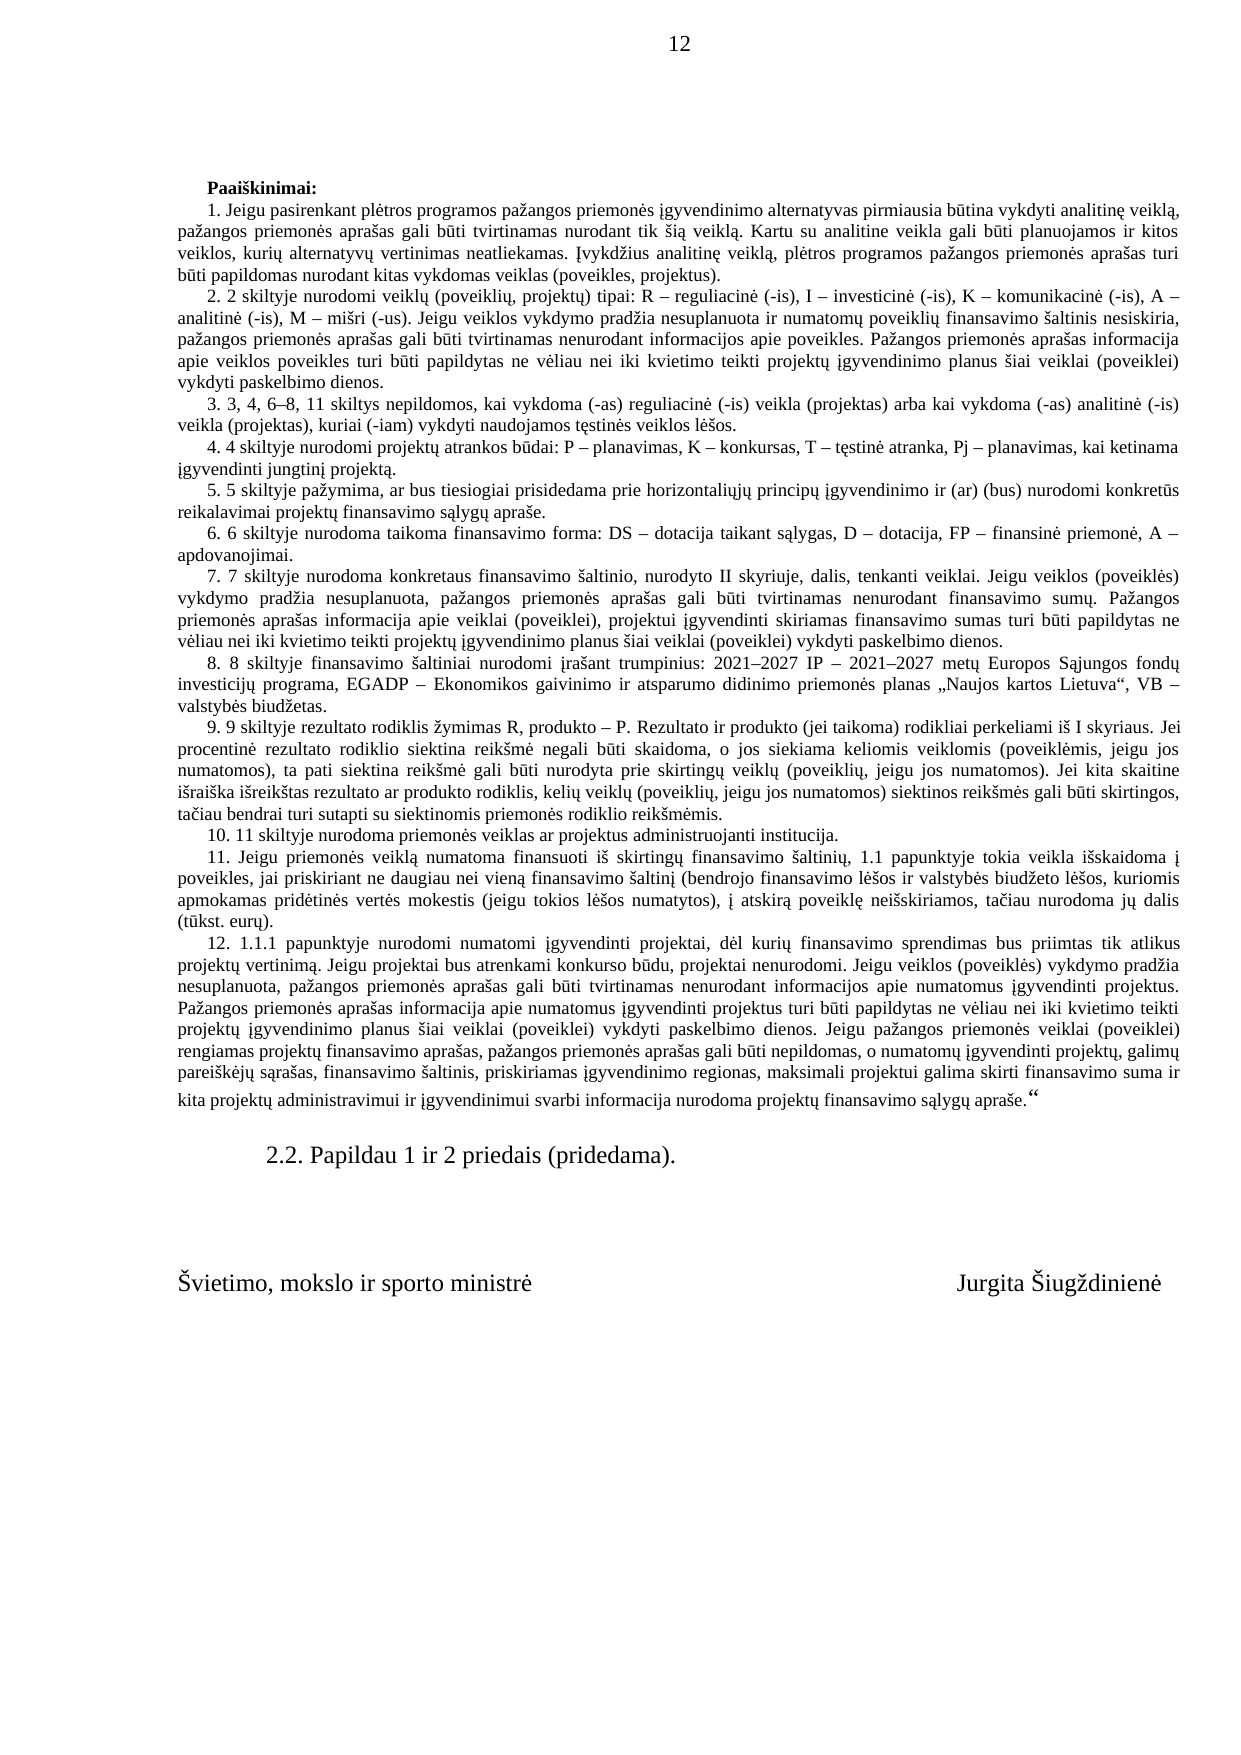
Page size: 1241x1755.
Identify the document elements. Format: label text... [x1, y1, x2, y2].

text 2.2. Papildau 1 ir 2 priedais (pridedama). [177, 1140, 1181, 1169]
text 3. 3, 4, 6–8, 11 skiltys nepildomos, kai vykdoma (-as) reguliacinė (-is) veikla (projektas) arba kai vykdoma (-as) analitinė (-is) veikla (projektas), kuriai (-iam) vykdyti naudojamos tęstinės veiklos lėšos. [177, 393, 1181, 436]
text 2. 2 skiltyje nurodomi veiklų (poveiklių, projektų) tipai: R – reguliacinė (-is), I – investicinė (-is), K – komunikacinė (-is), A – analitinė (-is), M – mišri (-us). Jeigu veiklos vykdymo pradžia nesuplanuota ir numatomų poveiklių finansavimo šaltinis nesiskiria, pažangos priemonės aprašas gali būti tvirtinamas nenurodant informacijos apie poveikles. Pažangos priemonės aprašas informacija apie veiklos poveikles turi būti papildytas ne vėliau nei iki kvietimo teikti projektų įgyvendinimo planus šiai veiklai (poveiklei) vykdyti paskelbimo dienos. [177, 285, 1181, 393]
text 10. 11 skiltyje nurodoma priemonės veiklas ar projektus administruojanti institucija. [177, 824, 1181, 846]
text 8. 8 skiltyje finansavimo šaltiniai nurodomi įrašant trumpinius: 2021–2027 IP – 2021–2027 metų Europos Sąjungos fondų investicijų programa, EGADP – Ekonomikos gaivinimo ir atsparumo didinimo priemonės planas „Naujos kartos Lietuva“, VB – valstybės biudžetas. [177, 652, 1181, 716]
text Švietimo, mokslo ir sporto ministrė Jurgita Šiugždinienė [177, 1268, 1181, 1297]
text Paaiškinimai: [177, 177, 1181, 199]
text 5. 5 skiltyje pažymima, ar bus tiesiogiai prisidedama prie horizontaliųjų principų įgyvendinimo ir (ar) (bus) nurodomi konkretūs reikalavimai projektų finansavimo sąlygų apraše. [177, 479, 1181, 522]
text 7. 7 skiltyje nurodoma konkretaus finansavimo šaltinio, nurodyto II skyriuje, dalis, tenkanti veiklai. Jeigu veiklos (poveiklės) vykdymo pradžia nesuplanuota, pažangos priemonės aprašas gali būti tvirtinamas nenurodant finansavimo sumų. Pažangos priemonės aprašas informacija apie veiklai (poveiklei), projektui įgyvendinti skiriamas finansavimo sumas turi būti papildytas ne vėliau nei iki kvietimo teikti projektų įgyvendinimo planus šiai veiklai (poveiklei) vykdyti paskelbimo dienos. [177, 565, 1181, 652]
text 4. 4 skiltyje nurodomi projektų atrankos būdai: P – planavimas, K – konkursas, T – tęstinė atranka, Pj – planavimas, kai ketinama įgyvendinti jungtinį projektą. [177, 436, 1181, 479]
text 9. 9 skiltyje rezultato rodiklis žymimas R, produkto – P. Rezultato ir produkto (jei taikoma) rodikliai perkeliami iš I skyriaus. Jei procentinė rezultato rodiklio siektina reikšmė negali būti skaidoma, o jos siekiama keliomis veiklomis (poveiklėmis, jeigu jos numatomos), ta pati siektina reikšmė gali būti nurodyta prie skirtingų veiklų (poveiklių, jeigu jos numatomos). Jei kita skaitine išraiška išreikštas rezultato ar produkto rodiklis, kelių veiklų (poveiklių, jeigu jos numatomos) siektinos reikšmės gali būti skirtingos, tačiau bendrai turi sutapti su siektinomis priemonės rodiklio reikšmėmis. [177, 716, 1181, 824]
text 11. Jeigu priemonės veiklą numatoma finansuoti iš skirtingų finansavimo šaltinių, 1.1 papunktyje tokia veikla išskaidoma į poveikles, jai priskiriant ne daugiau nei vieną finansavimo šaltinį (bendrojo finansavimo lėšos ir valstybės biudžeto lėšos, kuriomis apmokamas pridėtinės vertės mokestis (jeigu tokios lėšos numatytos), į atskirą poveiklę neišskiriamos, tačiau nurodoma jų dalis (tūkst. eurų). [177, 846, 1181, 932]
text 12. 1.1.1 papunktyje nurodomi numatomi įgyvendinti projektai, dėl kurių finansavimo sprendimas bus priimtas tik atlikus projektų vertinimą. Jeigu projektai bus atrenkami konkurso būdu, projektai nenurodomi. Jeigu veiklos (poveiklės) vykdymo pradžia nesuplanuota, pažangos priemonės aprašas gali būti tvirtinamas nenurodant informacijos apie numatomus įgyvendinti projektus. Pažangos priemonės aprašas informacija apie numatomus įgyvendinti projektus turi būti papildytas ne vėliau nei iki kvietimo teikti projektų įgyvendinimo planus šiai veiklai (poveiklei) vykdyti paskelbimo dienos. Jeigu pažangos priemonės veiklai (poveiklei) rengiamas projektų finansavimo aprašas, pažangos priemonės aprašas gali būti nepildomas, o numatomų įgyvendinti projektų, galimų pareiškėjų sąrašas, finansavimo šaltinis, priskiriamas įgyvendinimo regionas, maksimali projektui galima skirti finansavimo suma ir kita projektų administravimui ir įgyvendinimui svarbi informacija nurodoma projektų finansavimo sąlygų apraše.“ [177, 932, 1181, 1112]
text 6. 6 skiltyje nurodoma taikoma finansavimo forma: DS – dotacija taikant sąlygas, D – dotacija, FP – finansinė priemonė, A – apdovanojimai. [177, 522, 1181, 565]
text 1. Jeigu pasirenkant plėtros programos pažangos priemonės įgyvendinimo alternatyvas pirmiausia būtina vykdyti analitinę veiklą, pažangos priemonės aprašas gali būti tvirtinamas nurodant tik šią veiklą. Kartu su analitine veikla gali būti planuojamos ir kitos veiklos, kurių alternatyvų vertinimas neatliekamas. Įvykdžius analitinę veiklą, plėtros programos pažangos priemonės aprašas turi būti papildomas nurodant kitas vykdomas veiklas (poveikles, projektus). [177, 199, 1181, 285]
